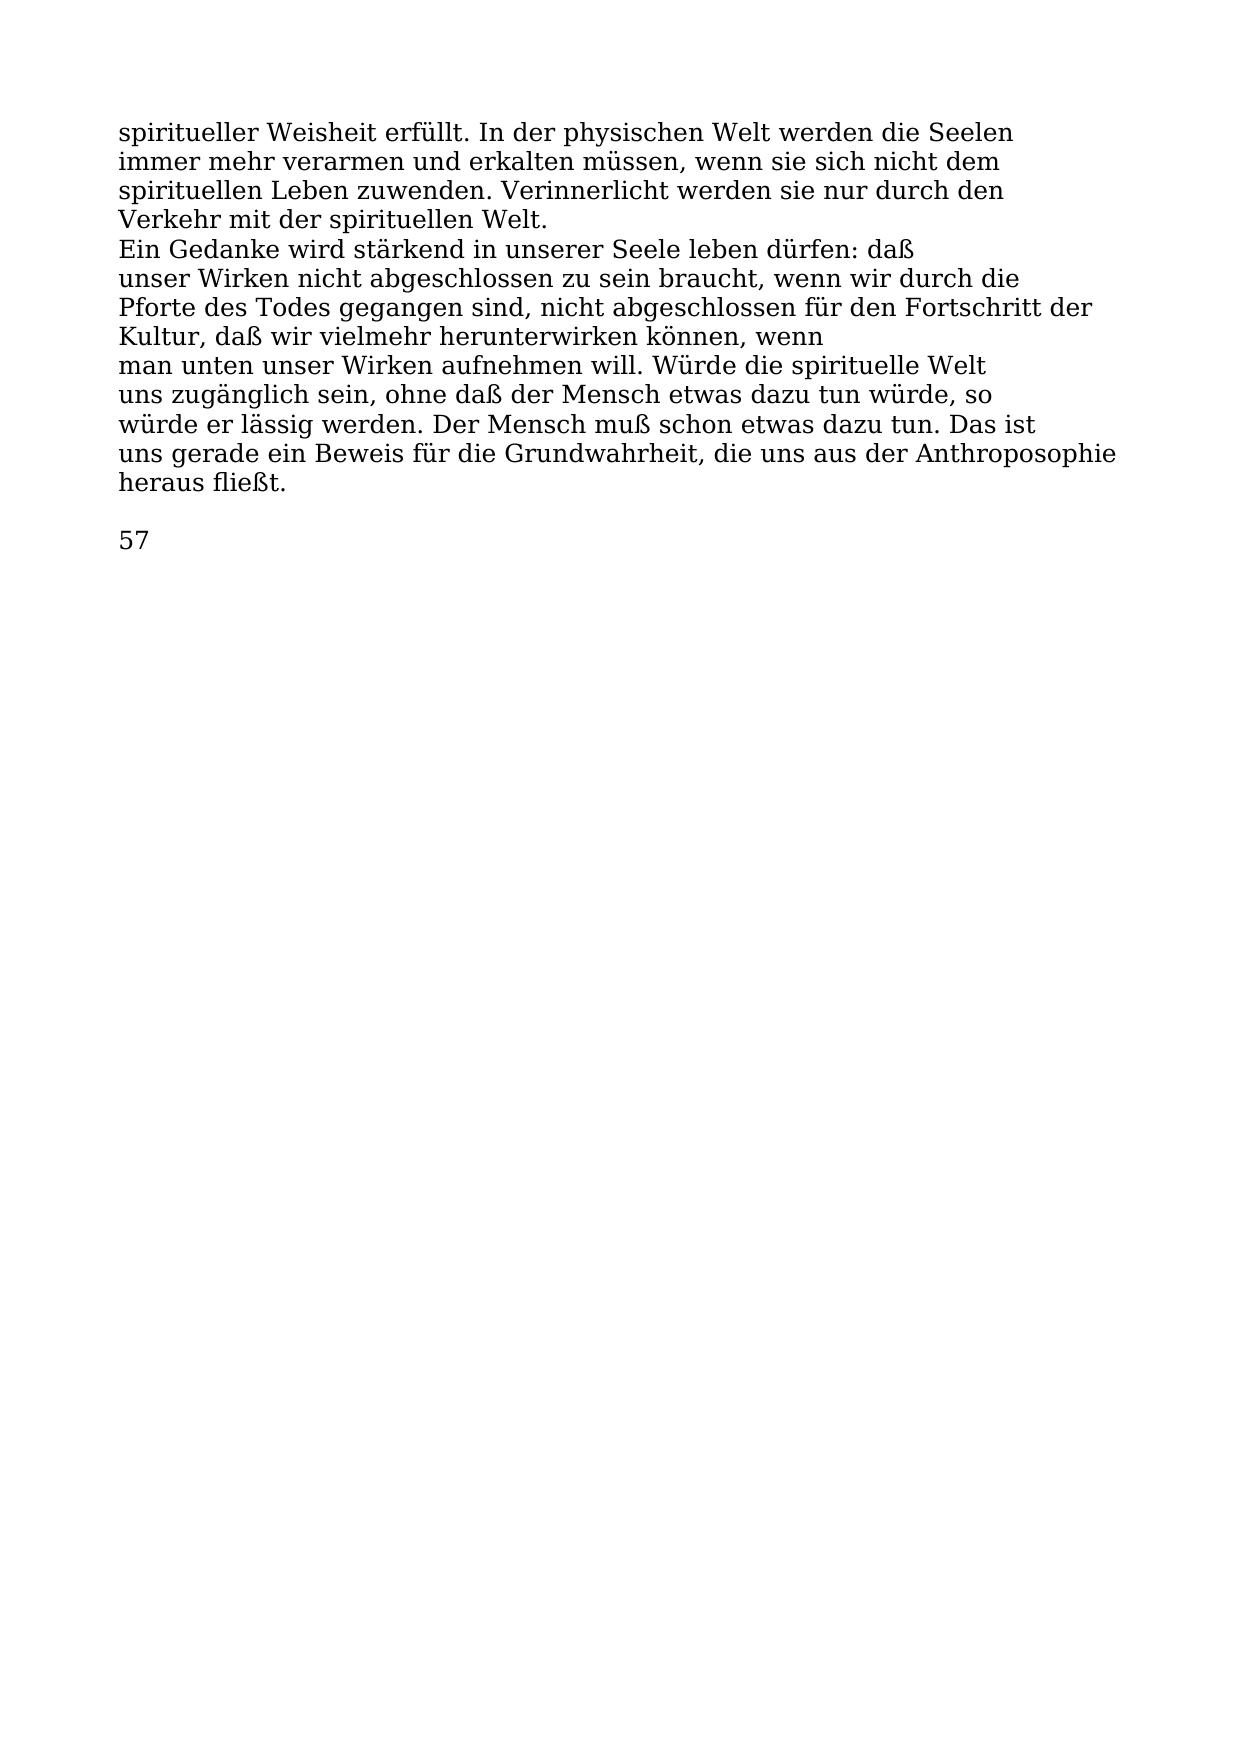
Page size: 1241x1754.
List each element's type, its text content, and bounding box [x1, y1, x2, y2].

text uns zugänglich sein, ohne daß der Mensch etwas dazu tun würde, so [118, 381, 1122, 410]
text man unten unser Wirken aufnehmen will. Würde die spirituelle Welt [118, 351, 1122, 381]
text immer mehr verarmen und erkalten müssen, wenn sie sich nicht dem [118, 147, 1122, 176]
text Ein Gedanke wird stärkend in unserer Seele leben dürfen: daß [118, 235, 1122, 264]
text 57 [118, 526, 1122, 556]
text unser Wirken nicht abgeschlossen zu sein braucht, wenn wir durch die [118, 264, 1122, 293]
text spiritueller Weisheit erfüllt. In der physischen Welt werden die Seelen [118, 118, 1122, 147]
text würde er lässig werden. Der Mensch muß schon etwas dazu tun. Das ist [118, 410, 1122, 439]
text spirituellen Leben zuwenden. Verinnerlicht werden sie nur durch den [118, 176, 1122, 206]
text Pforte des Todes gegangen sind, nicht abgeschlossen für den Fortschritt der Kultur, daß wir vielmehr herunterwirken können, wenn [118, 293, 1122, 351]
text Verkehr mit der spirituellen Welt. [118, 206, 1122, 235]
text uns gerade ein Beweis für die Grundwahrheit, die uns aus der Anthroposophie heraus fließt. [118, 439, 1122, 497]
